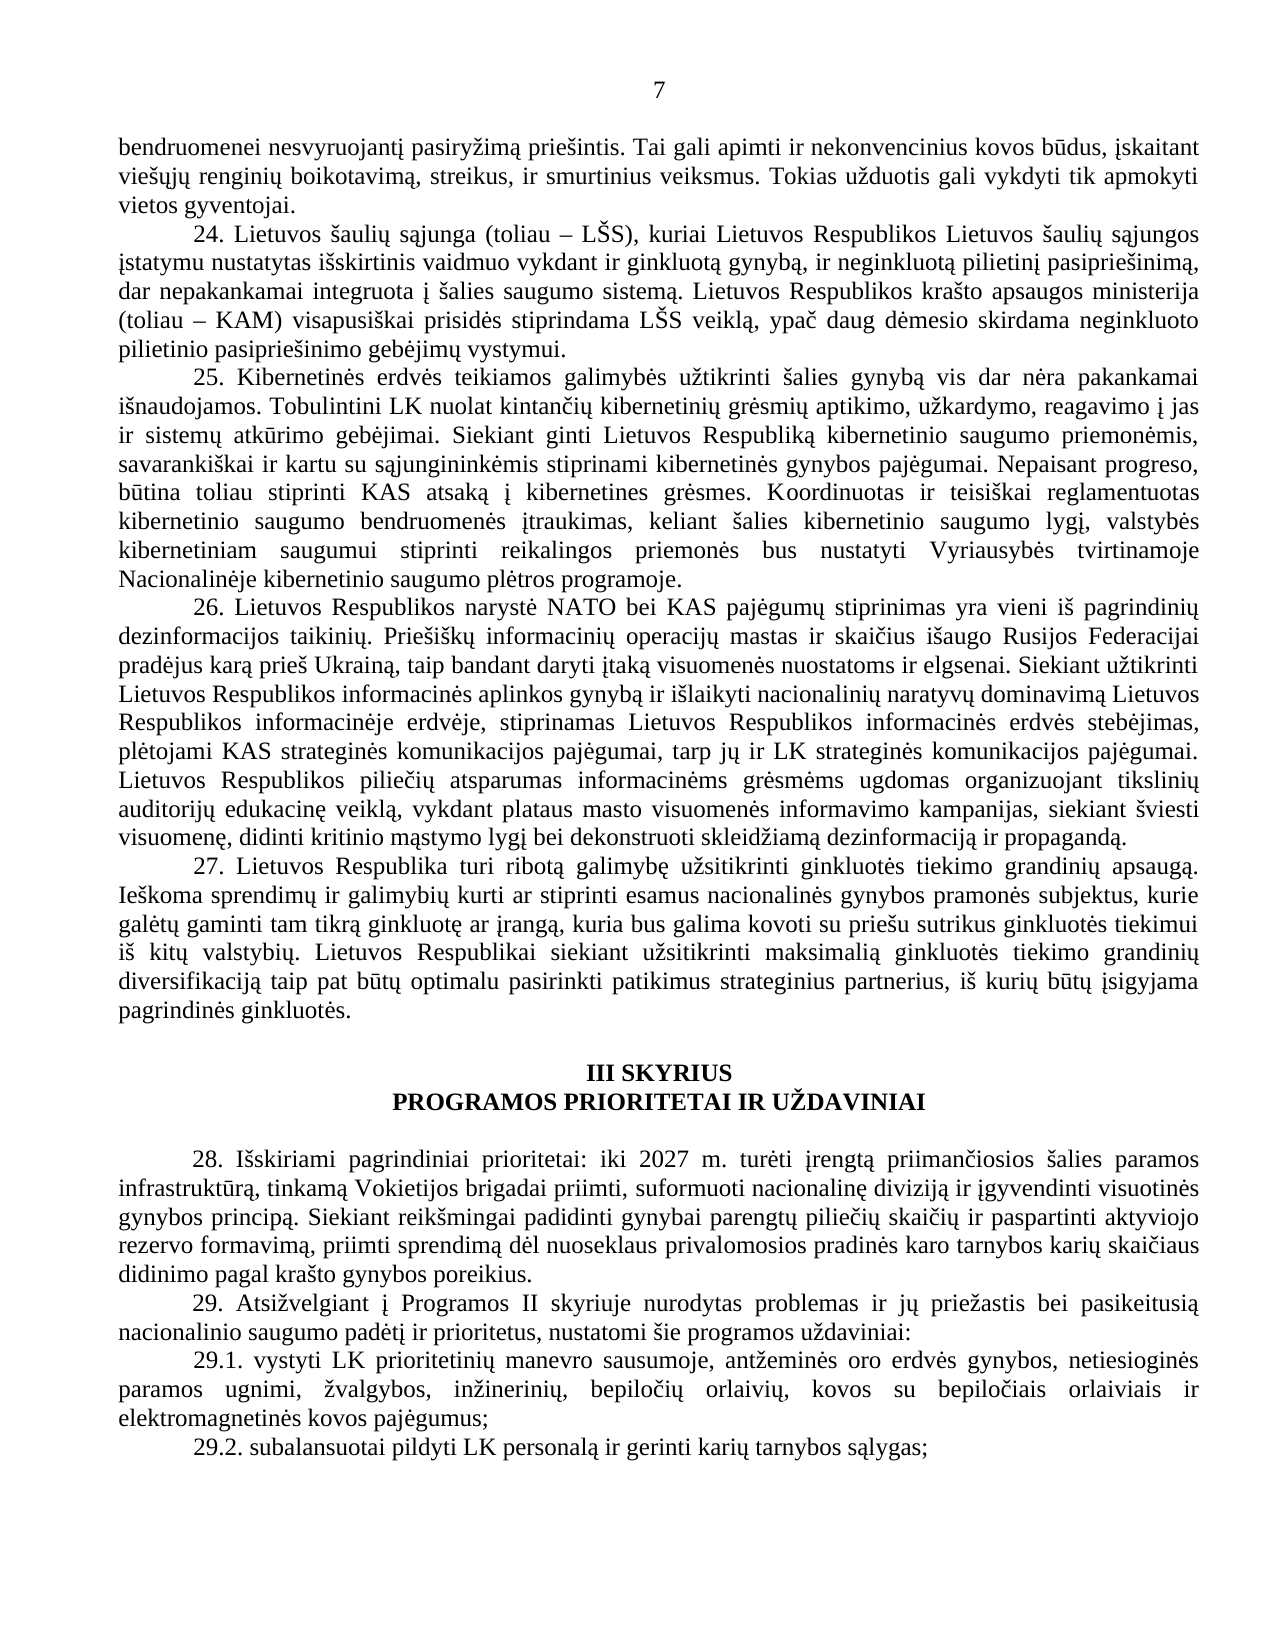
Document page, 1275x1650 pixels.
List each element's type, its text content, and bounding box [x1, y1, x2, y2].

text 28. Išskiriami pagrindiniai prioritetai: iki 2027 m. turėti įrengtą priimančiosios šalies paramos infrastruktūrą, tinkamą Vokietijos brigadai priimti, suformuoti nacionalinę diviziją ir įgyvendinti visuotinės gynybos principą. Siekiant reikšmingai padidinti gynybai parengtų piliečių skaičių ir paspartinti aktyviojo rezervo formavimą, priimti sprendimą dėl nuoseklaus privalomosios pradinės karo tarnybos karių skaičiaus didinimo pagal krašto gynybos poreikius. [118, 1144, 1200, 1288]
text 24. Lietuvos šaulių sąjunga (toliau – LŠS), kuriai Lietuvos Respublikos Lietuvos šaulių sąjungos įstatymu nustatytas išskirtinis vaidmuo vykdant ir ginkluotą gynybą, ir neginkluotą pilietinį pasipriešinimą, dar nepakankamai integruota į šalies saugumo sistemą. Lietuvos Respublikos krašto apsaugos ministerija (toliau – KAM) visapusiškai prisidės stiprindama LŠS veiklą, ypač daug dėmesio skirdama neginkluoto pilietinio pasipriešinimo gebėjimų vystymui. [118, 219, 1200, 362]
text 26. Lietuvos Respublikos narystė NATO bei KAS pajėgumų stiprinimas yra vieni iš pagrindinių dezinformacijos taikinių. Priešiškų informacinių operacijų mastas ir skaičius išaugo Rusijos Federacijai pradėjus karą prieš Ukrainą, taip bandant daryti įtaką visuomenės nuostatoms ir elgsenai. Siekiant užtikrinti Lietuvos Respublikos informacinės aplinkos gynybą ir išlaikyti nacionalinių naratyvų dominavimą Lietuvos Respublikos informacinėje erdvėje, stiprinamas Lietuvos Respublikos informacinės erdvės stebėjimas, plėtojami KAS strateginės komunikacijos pajėgumai, tarp jų ir LK strateginės komunikacijos pajėgumai. Lietuvos Respublikos piliečių atsparumas informacinėms grėsmėms ugdomas organizuojant tikslinių auditorijų edukacinę veiklą, vykdant plataus masto visuomenės informavimo kampanijas, siekiant šviesti visuomenę, didinti kritinio mąstymo lygį bei dekonstruoti skleidžiamą dezinformaciją ir propagandą. [118, 592, 1200, 851]
text 27. Lietuvos Respublika turi ribotą galimybę užsitikrinti ginkluotės tiekimo grandinių apsaugą. Ieškoma sprendimų ir galimybių kurti ar stiprinti esamus nacionalinės gynybos pramonės subjektus, kurie galėtų gaminti tam tikrą ginkluotę ar įrangą, kuria bus galima kovoti su priešu sutrikus ginkluotės tiekimui iš kitų valstybių. Lietuvos Respublikai siekiant užsitikrinti maksimalią ginkluotės tiekimo grandinių diversifikaciją taip pat būtų optimalu pasirinkti patikimus strateginius partnerius, iš kurių būtų įsigyjama pagrindinės ginkluotės. [118, 851, 1200, 1024]
text PROGRAMOS PRIORITETAI IR UŽDAVINIAI [118, 1087, 1200, 1115]
text 25. Kibernetinės erdvės teikiamos galimybės užtikrinti šalies gynybą vis dar nėra pakankamai išnaudojamos. Tobulintini LK nuolat kintančių kibernetinių grėsmių aptikimo, užkardymo, reagavimo į jas ir sistemų atkūrimo gebėjimai. Siekiant ginti Lietuvos Respubliką kibernetinio saugumo priemonėmis, savarankiškai ir kartu su sąjungininkėmis stiprinami kibernetinės gynybos pajėgumai. Nepaisant progreso, būtina toliau stiprinti KAS atsaką į kibernetines grėsmes. Koordinuotas ir teisiškai reglamentuotas kibernetinio saugumo bendruomenės įtraukimas, keliant šalies kibernetinio saugumo lygį, valstybės kibernetiniam saugumui stiprinti reikalingos priemonės bus nustatyti Vyriausybės tvirtinamoje Nacionalinėje kibernetinio saugumo plėtros programoje. [118, 362, 1200, 592]
text III SKYRIUS [118, 1058, 1200, 1087]
text bendruomenei nesvyruojantį pasiryžimą priešintis. Tai gali apimti ir nekonvencinius kovos būdus, įskaitant viešųjų renginių boikotavimą, streikus, ir smurtinius veiksmus. Tokias užduotis gali vykdyti tik apmokyti vietos gyventojai. [118, 132, 1200, 219]
text 29.2. subalansuotai pildyti LK personalą ir gerinti karių tarnybos sąlygas; [118, 1432, 1200, 1460]
text 29.1. vystyti LK prioritetinių manevro sausumoje, antžeminės oro erdvės gynybos, netiesioginės paramos ugnimi, žvalgybos, inžinerinių, bepiločių orlaivių, kovos su bepiločiais orlaiviais ir elektromagnetinės kovos pajėgumus; [118, 1345, 1200, 1432]
text 29. Atsižvelgiant į Programos II skyriuje nurodytas problemas ir jų priežastis bei pasikeitusią nacionalinio saugumo padėtį ir prioritetus, nustatomi šie programos uždaviniai: [118, 1288, 1200, 1345]
